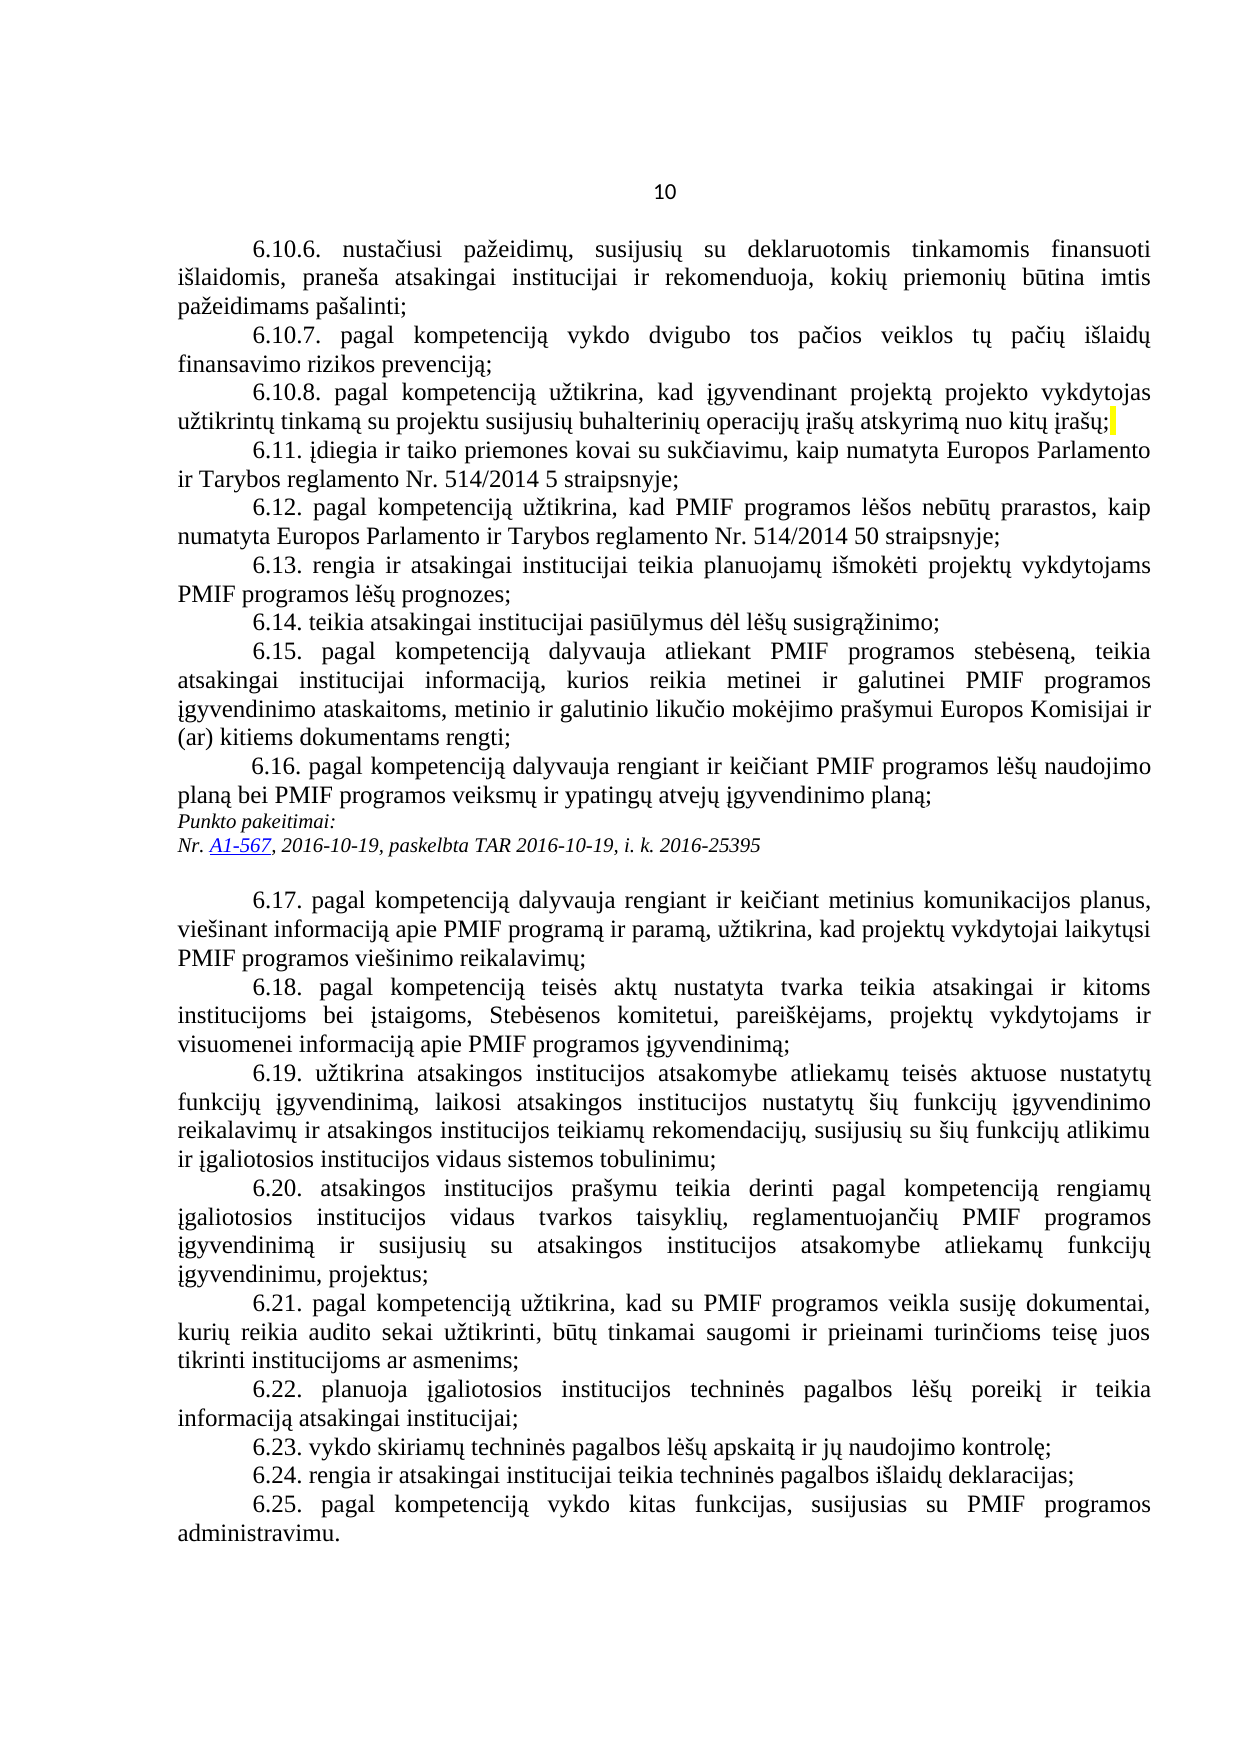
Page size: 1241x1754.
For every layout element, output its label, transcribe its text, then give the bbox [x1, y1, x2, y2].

text 6.24. rengia ir atsakingai institucijai teikia techninės pagalbos išlaidų deklaracijas; [177, 1461, 1152, 1489]
text 6.13. rengia ir atsakingai institucijai teikia planuojamų išmokėti projektų vykdytojams PMIF programos lėšų prognozes; [177, 550, 1152, 607]
text 6.21. pagal kompetenciją užtikrina, kad su PMIF programos veikla susiję dokumentai, kurių reikia audito sekai užtikrinti, būtų tinkamai saugomi ir prieinami turinčioms teisę juos tikrinti institucijoms ar asmenims; [177, 1288, 1152, 1374]
text 6.12. pagal kompetenciją užtikrina, kad PMIF programos lėšos nebūtų prarastos, kaip numatyta Europos Parlamento ir Tarybos reglamento Nr. 514/2014 50 straipsnyje; [177, 492, 1152, 550]
text Punkto pakeitimai: [177, 809, 1152, 833]
text 6.16. pagal kompetenciją dalyvauja rengiant ir keičiant PMIF programos lėšų naudojimo planą bei PMIF programos veiksmų ir ypatingų atvejų įgyvendinimo planą; [177, 751, 1152, 809]
text 6.10.7. pagal kompetenciją vykdo dvigubo tos pačios veiklos tų pačių išlaidų finansavimo rizikos prevenciją; [177, 320, 1152, 377]
text 6.10.8. pagal kompetenciją užtikrina, kad įgyvendinant projektą projekto vykdytojas užtikrintų tinkamą su projektu susijusių buhalterinių operacijų įrašų atskyrimą nuo kitų įrašų; [177, 377, 1152, 435]
text 6.18. pagal kompetenciją teisės aktų nustatyta tvarka teikia atsakingai ir kitoms institucijoms bei įstaigoms, Stebėsenos komitetui, pareiškėjams, projektų vykdytojams ir visuomenei informaciją apie PMIF programos įgyvendinimą; [177, 972, 1152, 1058]
text 6.25. pagal kompetenciją vykdo kitas funkcijas, susijusias su PMIF programos administravimu. [177, 1489, 1152, 1547]
text 6.14. teikia atsakingai institucijai pasiūlymus dėl lėšų susigrąžinimo; [177, 607, 1152, 636]
text Nr. A1-567, 2016-10-19, paskelbta TAR 2016-10-19, i. k. 2016-25395 [177, 833, 1152, 857]
text 6.10.6. nustačiusi pažeidimų, susijusių su deklaruotomis tinkamomis finansuoti išlaidomis, praneša atsakingai institucijai ir rekomenduoja, kokių priemonių būtina imtis pažeidimams pašalinti; [177, 234, 1152, 320]
text 6.11. įdiegia ir taiko priemones kovai su sukčiavimu, kaip numatyta Europos Parlamento ir Tarybos reglamento Nr. 514/2014 5 straipsnyje; [177, 435, 1152, 492]
text 6.22. planuoja įgaliotosios institucijos techninės pagalbos lėšų poreikį ir teikia informaciją atsakingai institucijai; [177, 1374, 1152, 1432]
text 6.17. pagal kompetenciją dalyvauja rengiant ir keičiant metinius komunikacijos planus, viešinant informaciją apie PMIF programą ir paramą, užtikrina, kad projektų vykdytojai laikytųsi PMIF programos viešinimo reikalavimų; [177, 886, 1152, 972]
text 6.23. vykdo skiriamų techninės pagalbos lėšų apskaitą ir jų naudojimo kontrolę; [177, 1432, 1152, 1461]
text 6.15. pagal kompetenciją dalyvauja atliekant PMIF programos stebėseną, teikia atsakingai institucijai informaciją, kurios reikia metinei ir galutinei PMIF programos įgyvendinimo ataskaitoms, metinio ir galutinio likučio mokėjimo prašymui Europos Komisijai ir (ar) kitiems dokumentams rengti; [177, 636, 1152, 751]
text 6.19. užtikrina atsakingos institucijos atsakomybe atliekamų teisės aktuose nustatytų funkcijų įgyvendinimą, laikosi atsakingos institucijos nustatytų šių funkcijų įgyvendinimo reikalavimų ir atsakingos institucijos teikiamų rekomendacijų, susijusių su šių funkcijų atlikimu ir įgaliotosios institucijos vidaus sistemos tobulinimu; [177, 1058, 1152, 1173]
text 6.20. atsakingos institucijos prašymu teikia derinti pagal kompetenciją rengiamų įgaliotosios institucijos vidaus tvarkos taisyklių, reglamentuojančių PMIF programos įgyvendinimą ir susijusių su atsakingos institucijos atsakomybe atliekamų funkcijų įgyvendinimu, projektus; [177, 1173, 1152, 1288]
